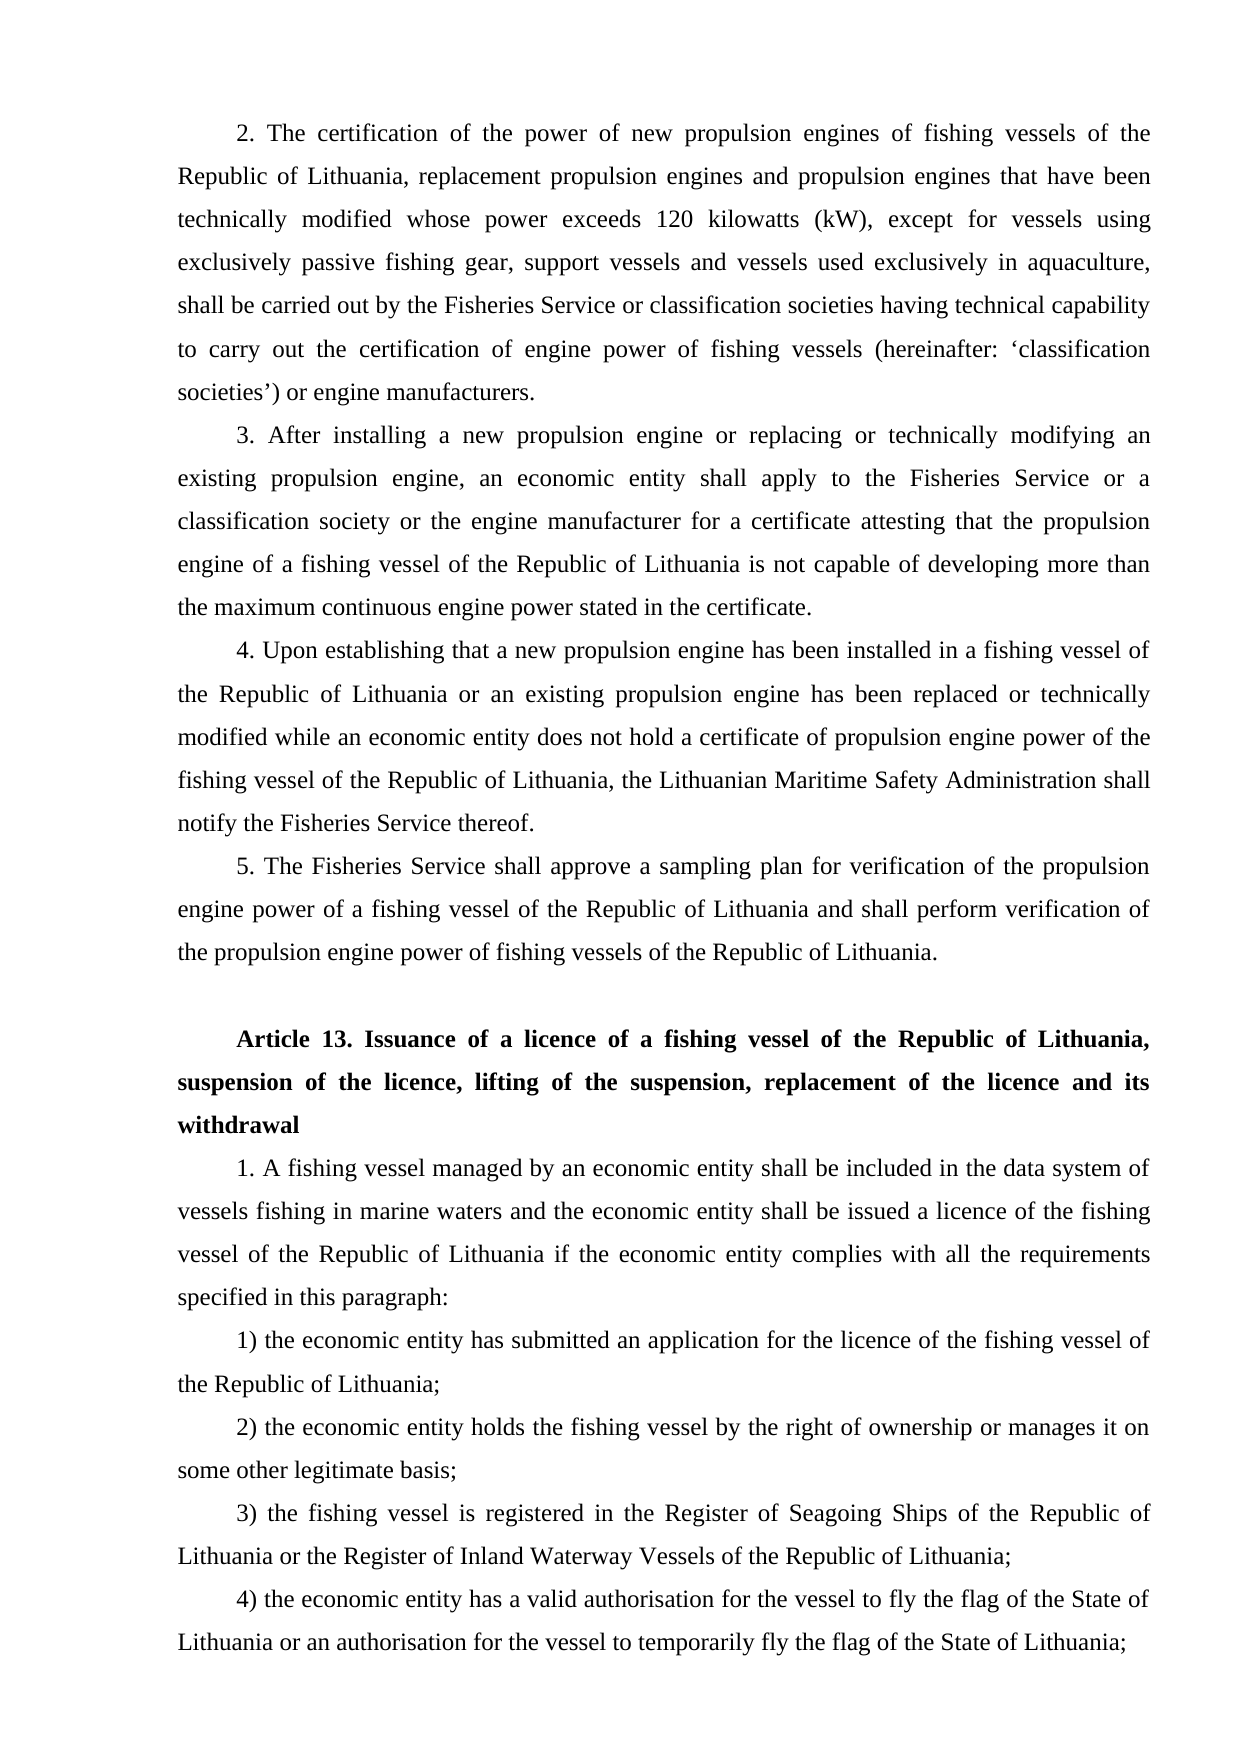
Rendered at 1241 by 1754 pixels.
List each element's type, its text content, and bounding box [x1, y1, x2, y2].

text 4) the economic entity has a valid authorisation for the vessel to fly the flag of the State of Lithuania or an authorisation for the vessel to temporarily fly the flag of the State of Lithuania; [177, 1584, 1152, 1656]
text 2) the economic entity holds the fishing vessel by the right of ownership or manages it on some other legitimate basis; [177, 1412, 1152, 1484]
text Article 13. Issuance of a licence of a fishing vessel of the Republic of Lithuania, suspension of the licence, lifting of the suspension, replacement of the licence and its withdrawal [177, 1024, 1152, 1139]
text 1. A fishing vessel managed by an economic entity shall be included in the data system of vessels fishing in marine waters and the economic entity shall be issued a licence of the fishing vessel of the Republic of Lithuania if the economic entity complies with all the requirements specified in this paragraph: [177, 1153, 1152, 1311]
text 3. After installing a new propulsion engine or replacing or technically modifying an existing propulsion engine, an economic entity shall apply to the Fisheries Service or a classification society or the engine manufacturer for a certificate attesting that the propulsion engine of a fishing vessel of the Republic of Lithuania is not capable of developing more than the maximum continuous engine power stated in the certificate. [177, 420, 1152, 621]
text 3) the fishing vessel is registered in the Register of Seagoing Ships of the Republic of Lithuania or the Register of Inland Waterway Vessels of the Republic of Lithuania; [177, 1498, 1152, 1570]
text 5. The Fisheries Service shall approve a sampling plan for verification of the propulsion engine power of a fishing vessel of the Republic of Lithuania and shall perform verification of the propulsion engine power of fishing vessels of the Republic of Lithuania. [177, 851, 1152, 966]
text 4. Upon establishing that a new propulsion engine has been installed in a fishing vessel of the Republic of Lithuania or an existing propulsion engine has been replaced or technically modified while an economic entity does not hold a certificate of propulsion engine power of the fishing vessel of the Republic of Lithuania, the Lithuanian Maritime Safety Administration shall notify the Fisheries Service thereof. [177, 636, 1152, 837]
text 1) the economic entity has submitted an application for the licence of the fishing vessel of the Republic of Lithuania; [177, 1326, 1152, 1397]
text 2. The certification of the power of new propulsion engines of fishing vessels of the Republic of Lithuania, replacement propulsion engines and propulsion engines that have been technically modified whose power exceeds 120 kilowatts (kW), except for vessels using exclusively passive fishing gear, support vessels and vessels used exclusively in aquaculture, shall be carried out by the Fisheries Service or classification societies having technical capability to carry out the certification of engine power of fishing vessels (hereinafter: ‘classification societies’) or engine manufacturers. [177, 118, 1152, 406]
